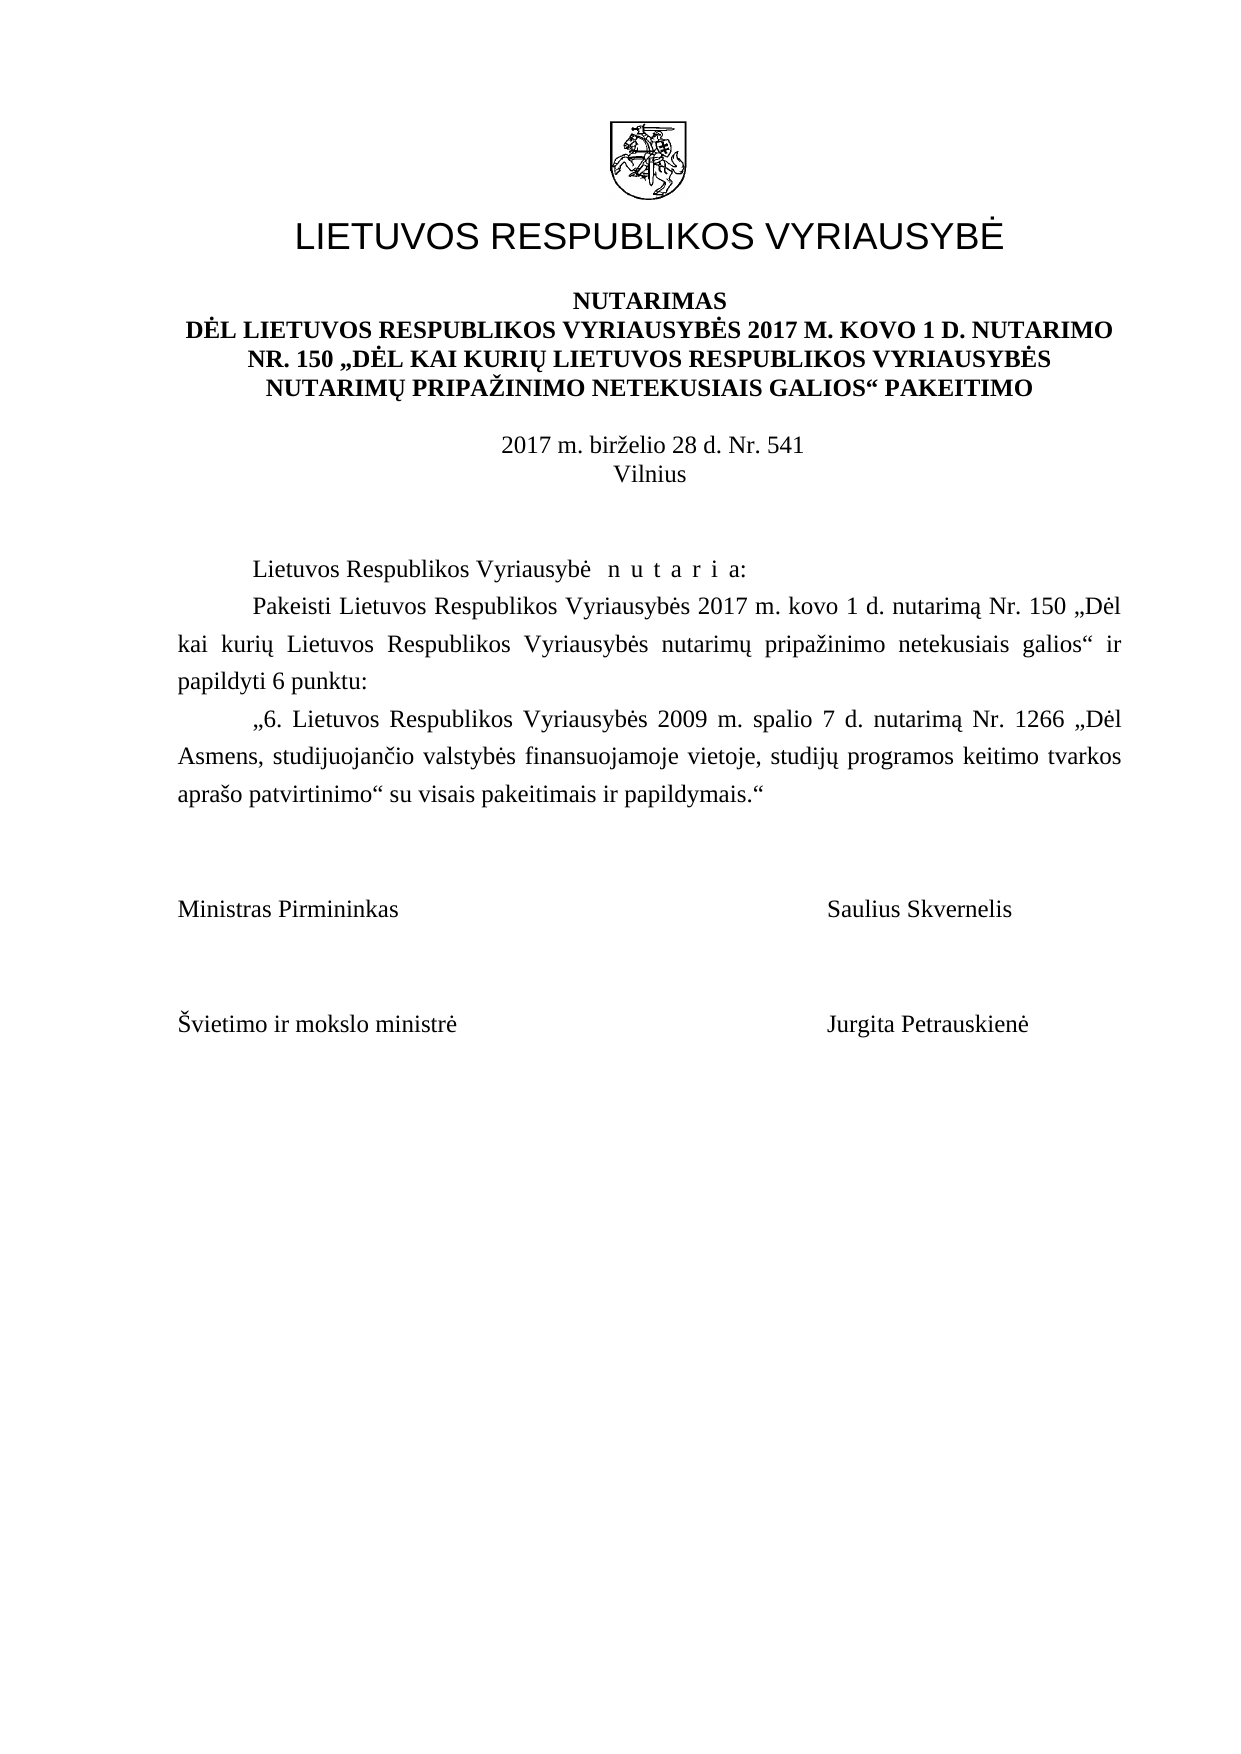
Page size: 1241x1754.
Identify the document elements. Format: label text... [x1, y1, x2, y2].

text Lietuvos Respublikos Vyriausybė nutaria: [177, 545, 1122, 583]
text nutarimas [177, 286, 1122, 315]
text Vilnius [177, 459, 1122, 488]
text Ministras Pirmininkas Saulius Skvernelis [177, 894, 1122, 923]
text „6. Lietuvos Respublikos Vyriausybės 2009 m. spalio 7 d. nutarimą Nr. 1266 „Dėl Asmens, studijuojančio valstybės finansuojamoje vietoje, studijų programos keitimo tvarkos aprašo patvirtinimo“ su visais pakeitimais ir papildymais.“ [177, 695, 1122, 808]
text 2017 m. birželio 28 d. Nr. 541 [177, 430, 1122, 459]
text DĖL LIETUVOS RESPUBLIKOS VYRIAUSYBĖS 2017 M. KOVO 1 D. NUTARIMO NR. 150 „DĖL KAI KURIŲ LIETUVOS RESPUBLIKOS VYRIAUSYBĖS NUTARIMŲ PRIPAŽINIMO NETEKUSIAIS GALIOS“ PAKEITIMO [177, 315, 1122, 401]
text Pakeisti Lietuvos Respublikos Vyriausybės 2017 m. kovo 1 d. nutarimą Nr. 150 „Dėl kai kurių Lietuvos Respublikos Vyriausybės nutarimų pripažinimo netekusiais galios“ ir papildyti 6 punktu: [177, 583, 1122, 695]
text Švietimo ir mokslo ministrė Jurgita Petrauskienė [177, 1009, 1122, 1038]
text Lietuvos Respublikos Vyriausybė [177, 214, 1122, 258]
